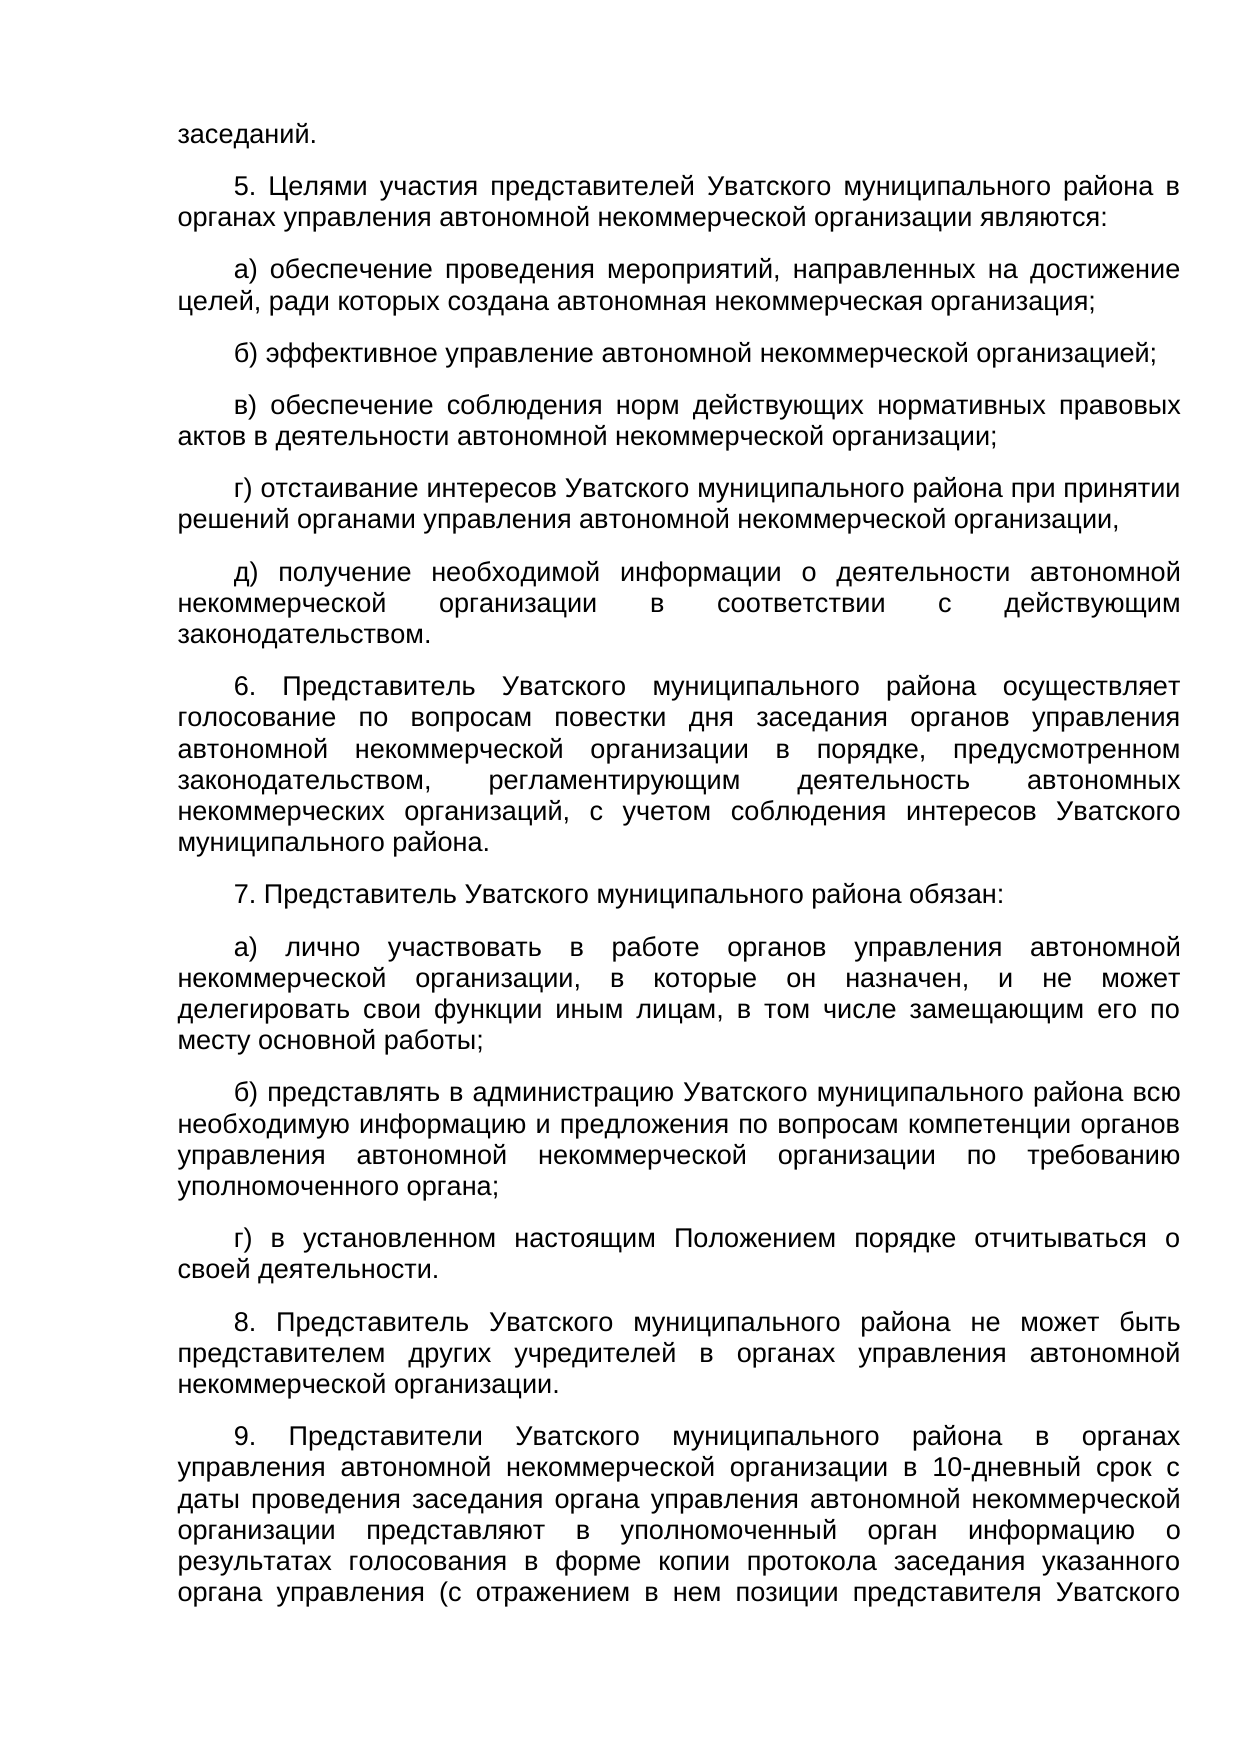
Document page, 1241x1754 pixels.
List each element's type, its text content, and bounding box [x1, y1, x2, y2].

text в) обеспечение соблюдения норм действующих нормативных правовых актов в деятельности автономной некоммерческой организации; [177, 389, 1181, 451]
text 8. Представитель Уватского муниципального района не может быть представителем других учредителей в органах управления автономной некоммерческой организации. [177, 1306, 1181, 1399]
text а) обеспечение проведения мероприятий, направленных на достижение целей, ради которых создана автономная некоммерческая организация; [177, 253, 1181, 316]
text б) представлять в администрацию Уватского муниципального района всю необходимую информацию и предложения по вопросам компетенции органов управления автономной некоммерческой организации по требованию уполномоченного органа; [177, 1076, 1181, 1201]
text 7. Представитель Уватского муниципального района обязан: [177, 878, 1181, 910]
text г) в установленном настоящим Положением порядке отчитываться о своей деятельности. [177, 1222, 1181, 1285]
text д) получение необходимой информации о деятельности автономной некоммерческой организации в соответствии с действующим законодательством. [177, 556, 1181, 649]
text 9. Представители Уватского муниципального района в органах управления автономной некоммерческой организации в 10-дневный срок с даты проведения заседания органа управления автономной некоммерческой организации представляют в уполномоченный орган информацию о результатах голосования в форме копии протокола заседания указанного органа управления (с отражением в нем позиции представителя Уватского [177, 1420, 1181, 1608]
text 5. Целями участия представителей Уватского муниципального района в органах управления автономной некоммерческой организации являются: [177, 170, 1181, 233]
text а) лично участвовать в работе органов управления автономной некоммерческой организации, в которые он назначен, и не может делегировать свои функции иным лицам, в том числе замещающим его по месту основной работы; [177, 931, 1181, 1056]
text заседаний. [177, 118, 1181, 149]
text б) эффективное управление автономной некоммерческой организацией; [177, 337, 1181, 368]
text 6. Представитель Уватского муниципального района осуществляет голосование по вопросам повестки дня заседания органов управления автономной некоммерческой организации в порядке, предусмотренном законодательством, регламентирующим деятельность автономных некоммерческих организаций, с учетом соблюдения интересов Уватского муниципального района. [177, 670, 1181, 858]
text г) отстаивание интересов Уватского муниципального района при принятии решений органами управления автономной некоммерческой организации, [177, 472, 1181, 535]
